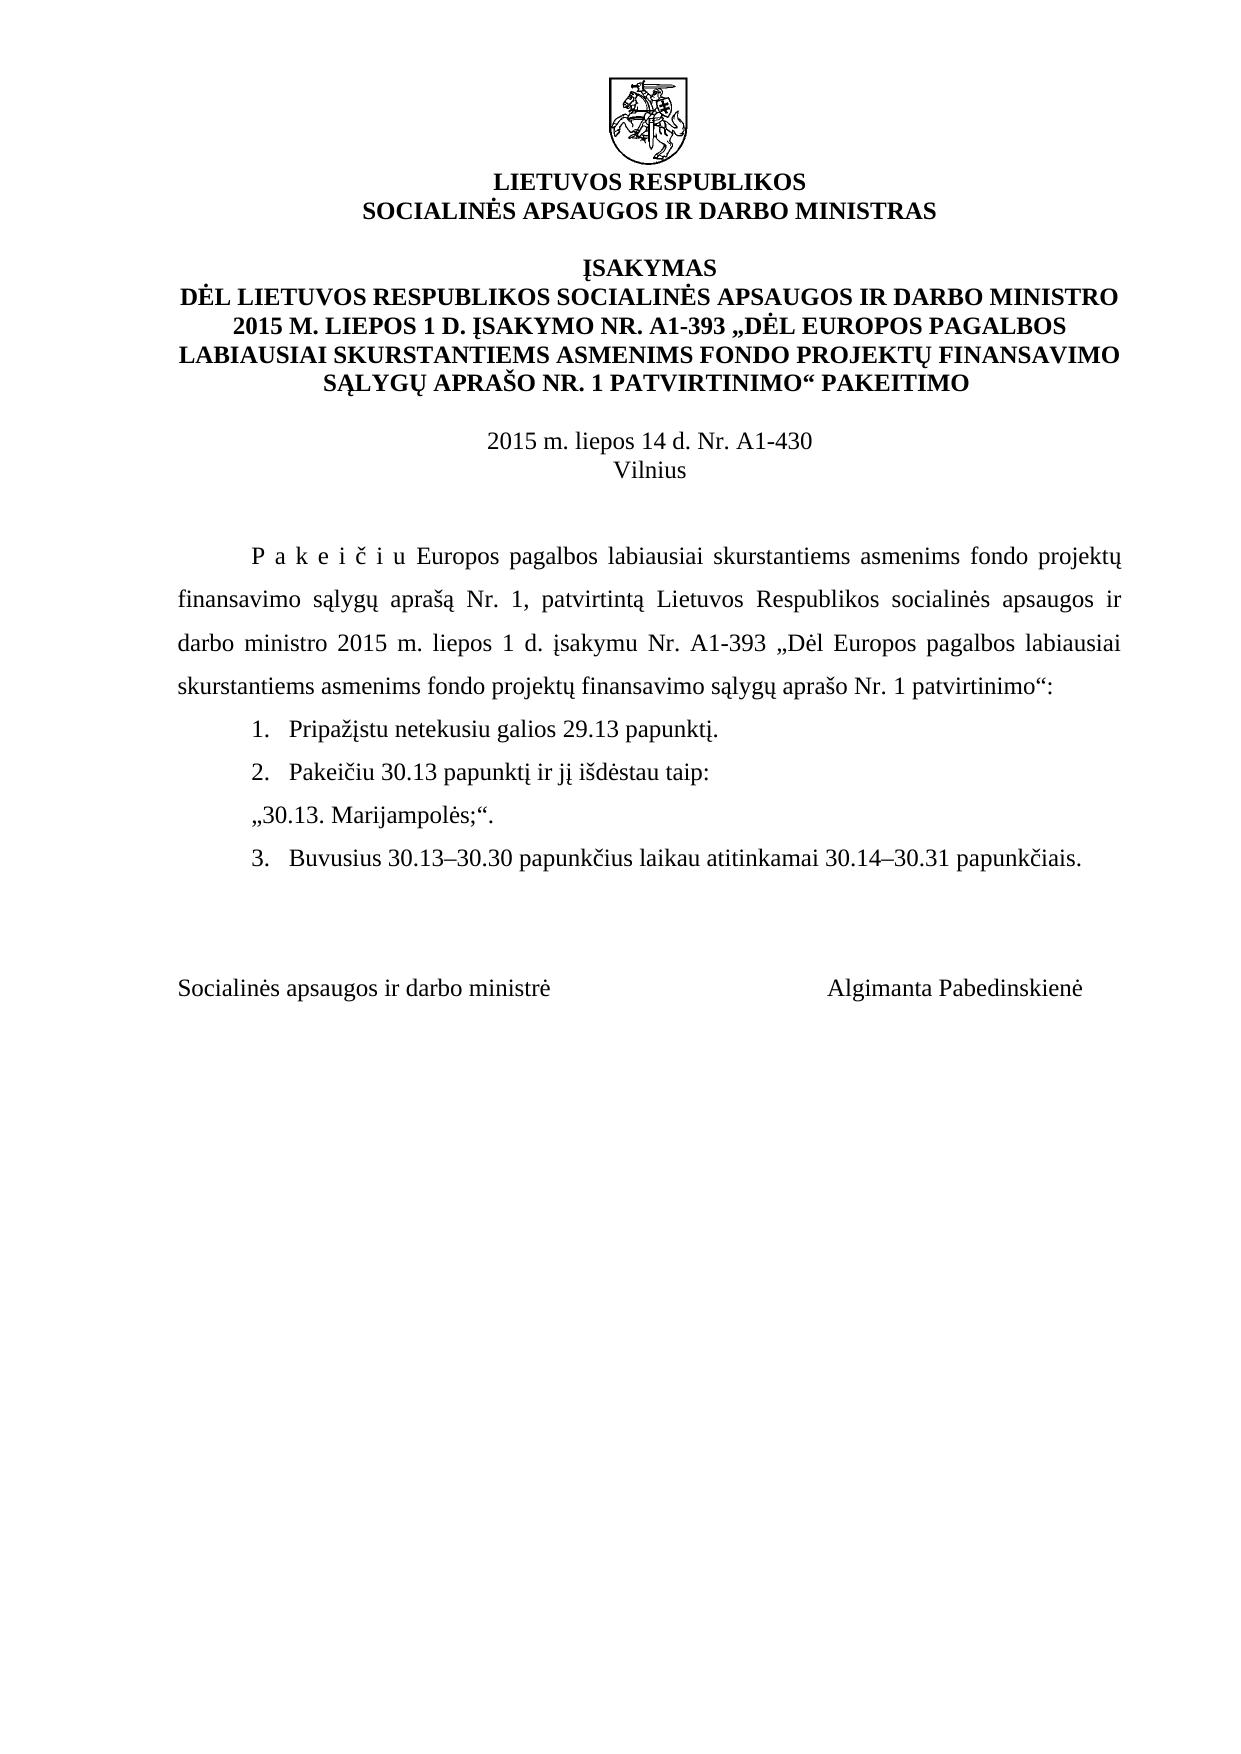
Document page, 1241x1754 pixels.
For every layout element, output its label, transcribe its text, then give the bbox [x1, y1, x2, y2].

text DĖL LIETUVOS RESPUBLIKOS SOCIALINĖS APSAUGOS IR DARBO MINISTRO 2015 M. LIEPOS 1 D. ĮSAKYMO NR. A1-393 „DĖL EUROPOS PAGALBOS LABIAUSIAI SKURSTANTIEMS ASMENIMS FONDO PROJEKTŲ FINANSAVIMO SĄLYGŲ APRAŠO NR. 1 PATVIRTINIMO“ PAKEITIMO [177, 282, 1122, 397]
text LIETUVOS RESPUBLIKOS [177, 167, 1122, 196]
text ĮSAKYMAS [177, 253, 1122, 282]
text 2015 m. liepos 14 d. Nr. A1-430 [177, 426, 1122, 455]
text P a k e i č i u Europos pagalbos labiausiai skurstantiems asmenims fondo projektų finansavimo sąlygų aprašą Nr. 1, patvirtintą Lietuvos Respublikos socialinės apsaugos ir darbo ministro 2015 m. liepos 1 d. įsakymu Nr. A1-393 „Dėl Europos pagalbos labiausiai skurstantiems asmenims fondo projektų finansavimo sąlygų aprašo Nr. 1 patvirtinimo“: [177, 541, 1122, 700]
text 3. Buvusius 30.13–30.30 papunkčius laikau atitinkamai 30.14–30.31 papunkčiais. [251, 843, 1122, 872]
text 1. Pripažįstu netekusiu galios 29.13 papunktį. [251, 714, 1122, 743]
text „30.13. Marijampolės;“. [251, 800, 1122, 829]
text 2. Pakeičiu 30.13 papunktį ir jį išdėstau taip: [251, 757, 1122, 786]
text Vilnius [177, 455, 1122, 483]
text SOCIALINĖS APSAUGOS IR DARBO MINISTRAS [177, 196, 1122, 225]
text Socialinės apsaugos ir darbo ministrė Algimanta Pabedinskienė [177, 973, 1122, 1002]
